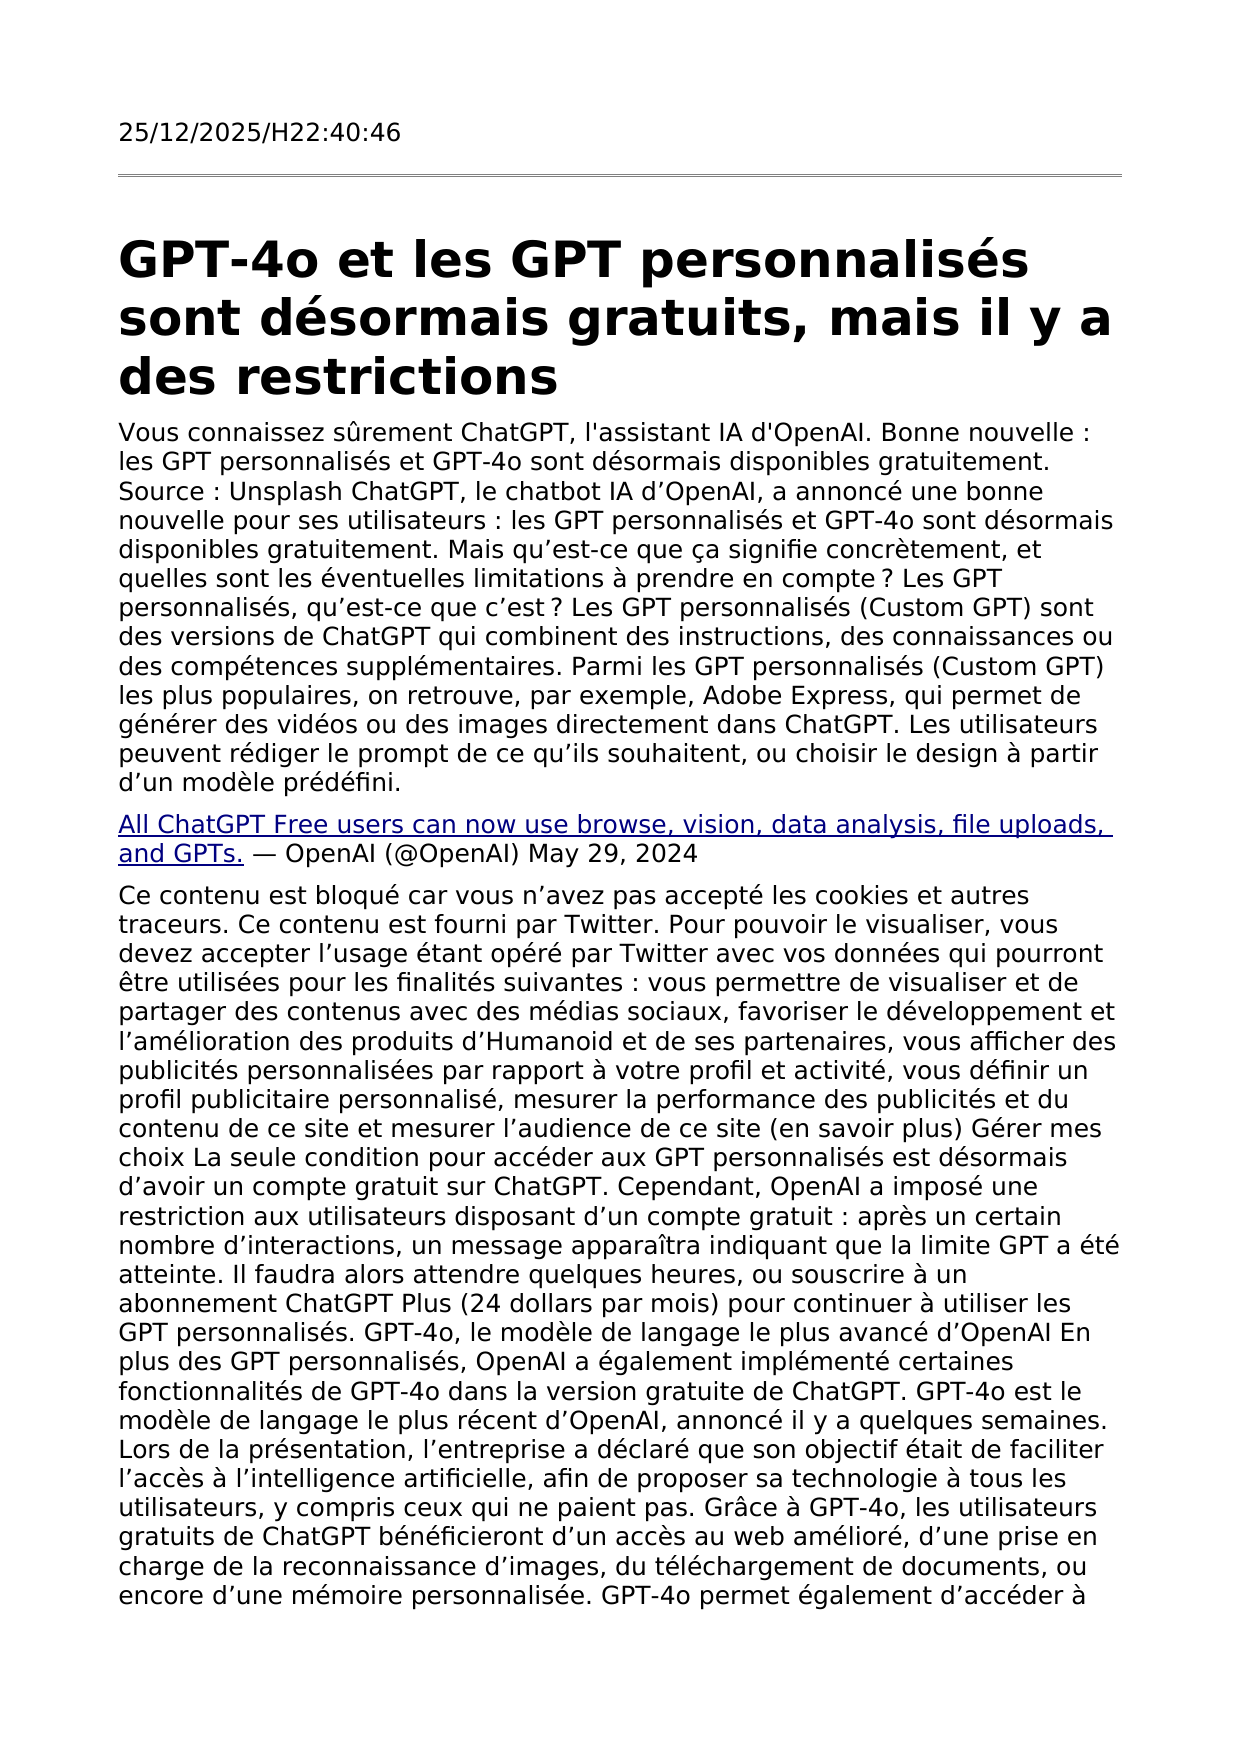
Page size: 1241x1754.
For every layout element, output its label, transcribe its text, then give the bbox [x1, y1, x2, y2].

text 25/12/2025/H22:40:46 [118, 118, 1122, 147]
text Ce contenu est bloqué car vous n’avez pas accepté les cookies et autres traceurs. Ce contenu est fourni par Twitter. Pour pouvoir le visualiser, vous devez accepter l’usage étant opéré par Twitter avec vos données qui pourront être utilisées pour les finalités suivantes : vous permettre de visualiser et de partager des contenus avec des médias sociaux, favoriser le développement et l’amélioration des produits d’Humanoid et de ses partenaires, vous afficher des publicités personnalisées par rapport à votre profil et activité, vous définir un profil publicitaire personnalisé, mesurer la performance des publicités et du contenu de ce site et mesurer l’audience de ce site (en savoir plus) Gérer mes choix La seule condition pour accéder aux GPT personnalisés est désormais d’avoir un compte gratuit sur ChatGPT. Cependant, OpenAI a imposé une restriction aux utilisateurs disposant d’un compte gratuit : après un certain nombre d’interactions, un message apparaîtra indiquant que la limite GPT a été atteinte. Il faudra alors attendre quelques heures, ou souscrire à un abonnement ChatGPT Plus (24 dollars par mois) pour continuer à utiliser les GPT personnalisés. GPT-4o, le modèle de langage le plus avancé d’OpenAI En plus des GPT personnalisés, OpenAI a également implémenté certaines fonctionnalités de GPT-4o dans la version gratuite de ChatGPT. GPT-4o est le modèle de langage le plus récent d’OpenAI, annoncé il y a quelques semaines. Lors de la présentation, l’entreprise a déclaré que son objectif était de faciliter l’accès à l’intelligence artificielle, afin de proposer sa technologie à tous les utilisateurs, y compris ceux qui ne paient pas. Grâce à GPT-4o, les utilisateurs gratuits de ChatGPT bénéficieront d’un accès au web amélioré, d’une prise en charge de la reconnaissance d’images, du téléchargement de documents, ou encore d’une mémoire personnalisée. GPT-4o permet également d’accéder à [118, 881, 1122, 1610]
text Vous connaissez sûrement ChatGPT, l'assistant IA d'OpenAI. Bonne nouvelle : les GPT personnalisés et GPT-4o sont désormais disponibles gratuitement. Source : Unsplash ChatGPT, le chatbot IA d’OpenAI, a annoncé une bonne nouvelle pour ses utilisateurs : les GPT personnalisés et GPT-4o sont désormais disponibles gratuitement. Mais qu’est-ce que ça signifie concrètement, et quelles sont les éventuelles limitations à prendre en compte ? Les GPT personnalisés, qu’est-ce que c’est ? Les GPT personnalisés (Custom GPT) sont des versions de ChatGPT qui combinent des instructions, des connaissances ou des compétences supplémentaires. Parmi les GPT personnalisés (Custom GPT) les plus populaires, on retrouve, par exemple, Adobe Express, qui permet de générer des vidéos ou des images directement dans ChatGPT. Les utilisateurs peuvent rédiger le prompt de ce qu’ils souhaitent, ou choisir le design à partir d’un modèle prédéfini. [118, 418, 1122, 797]
subtitle GPT-4o et les GPT personnalisés sont désormais gratuits, mais il y a des restrictions [118, 231, 1122, 406]
text All ChatGPT Free users can now use browse, vision, data analysis, file uploads, and GPTs. — OpenAI (@OpenAI) May 29, 2024 [118, 810, 1122, 868]
